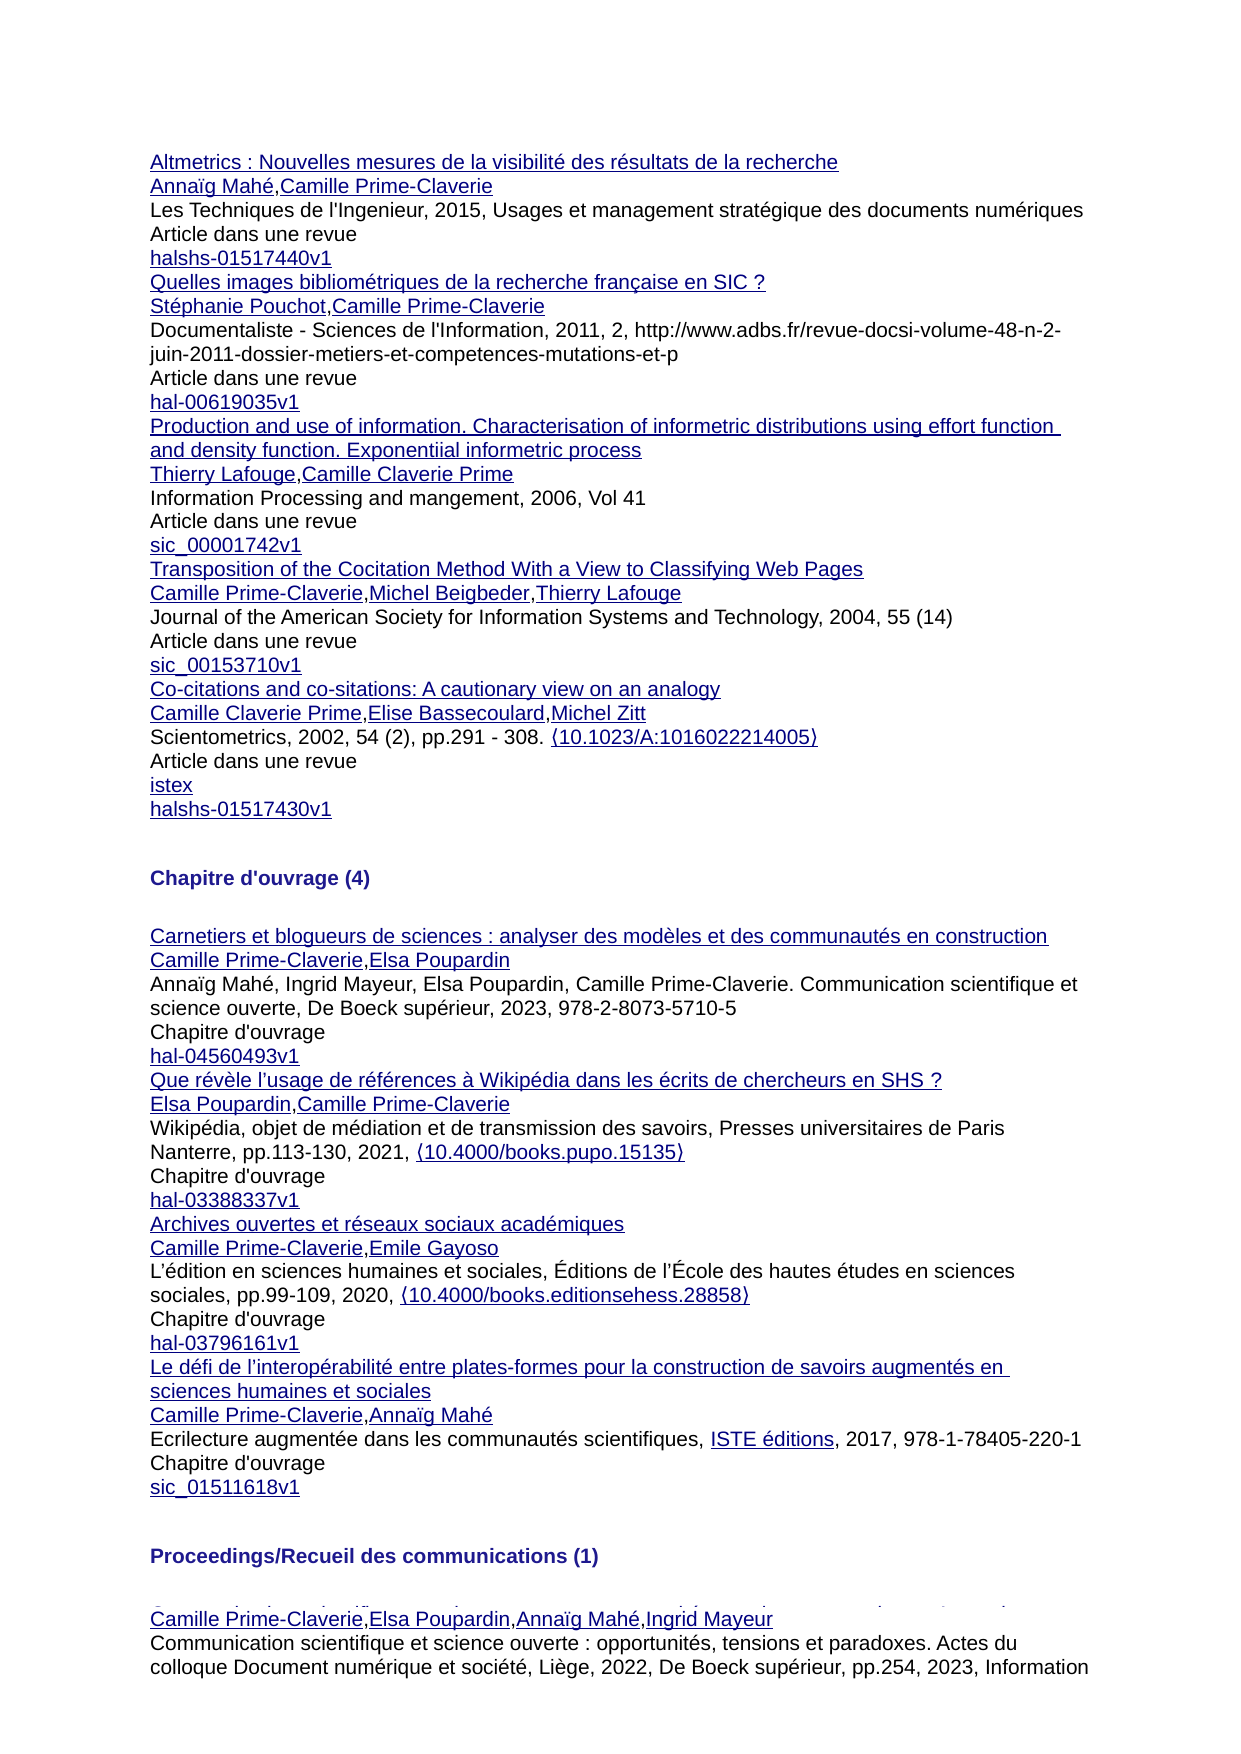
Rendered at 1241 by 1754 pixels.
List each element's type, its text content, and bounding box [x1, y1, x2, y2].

table_cell Archives ouvertes et réseaux sociaux académiques Camille Prime-Claverie,Emile Gayoso L’édition en sciences humaines et sociales, Éditions de l’École des hautes études en sciences sociales, pp.99-109, 2020, ⟨10.4000/books.editionsehess.28858⟩ Chapitre d'ouvrage hal-03796161v1 [150, 1211, 1090, 1355]
table_header Carnetiers et blogueurs de sciences : analyser des modèles et des communautés en construction Camille Prime-Claverie,Elsa Poupardin Annaïg Mahé, Ingrid Mayeur, Elsa Poupardin, Camille Prime-Claverie. Communication scientifique et science ouverte, De Boeck supérieur, 2023, 978-2-8073-5710-5 Chapitre d'ouvrage hal-04560493v1 [150, 924, 1090, 1068]
table_cell Transposition of the Cocitation Method With a View to Classifying Web Pages Camille Prime-Claverie,Michel Beigbeder,Thierry Lafouge Journal of the American Society for Information Systems and Technology, 2004, 55 (14) Article dans une revue sic_00153710v1 [150, 557, 1090, 677]
table_cell Quelles images bibliométriques de la recherche française en SIC ? Stéphanie Pouchot,Camille Prime-Claverie Documentaliste - Sciences de l'Information, 2011, 2, http://www.adbs.fr/revue-docsi-volume-48-n-2-juin-2011-dossier-metiers-et-competences-mutations-et-p Article dans une revue hal-00619035v1 [150, 270, 1090, 413]
table_cell Co-citations and co-sitations: A cautionary view on an analogy Camille Claverie Prime,Elise Bassecoulard,Michel Zitt Scientometrics, 2002, 54 (2), pp.291 - 308. ⟨10.1023/A:1016022214005⟩ Article dans une revue istex halshs-01517430v1 [150, 677, 1090, 821]
subtitle Proceedings/Recueil des communications (1) [150, 1544, 1090, 1568]
table_cell Le défi de l’interopérabilité entre plates-formes pour la construction de savoirs augmentés en sciences humaines et sociales Camille Prime-Claverie,Annaïg Mahé Ecrilecture augmentée dans les communautés scientifiques, ISTE éditions, 2017, 978-1-78405-220-1 Chapitre d'ouvrage sic_01511618v1 [150, 1355, 1090, 1499]
table_header Communication scientifique et science ouverte : opportunités, tensions et paradoxes. Actes du colloque Document numérique et société, Liège, 2022 Camille Prime-Claverie,Elsa Poupardin,Annaïg Mahé,Ingrid Mayeur Communication scientifique et science ouverte : opportunités, tensions et paradoxes. Actes du colloque Document numérique et société, Liège, 2022, De Boeck supérieur, pp.254, 2023, Information & stratégie, 978-2-8073-5710-5 Proceedings/Recueil des communications hal-04071410v1 [150, 1602, 1090, 1679]
table_cell Que révèle l’usage de références à Wikipédia dans les écrits de chercheurs en SHS ? Elsa Poupardin,Camille Prime-Claverie Wikipédia, objet de médiation et de transmission des savoirs, Presses universitaires de Paris Nanterre, pp.113-130, 2021, ⟨10.4000/books.pupo.15135⟩ Chapitre d'ouvrage hal-03388337v1 [150, 1068, 1090, 1211]
table_cell Production and use of information. Characterisation of informetric distributions using effort function and density function. Exponentiial informetric process Thierry Lafouge,Camille Claverie Prime Information Processing and mangement, 2006, Vol 41 Article dans une revue sic_00001742v1 [150, 414, 1090, 557]
subtitle Chapitre d'ouvrage (4) [150, 866, 1090, 889]
table_cell Altmetrics : Nouvelles mesures de la visibilité des résultats de la recherche Annaïg Mahé,Camille Prime-Claverie Les Techniques de l'Ingenieur, 2015, Usages et management stratégique des documents numériques Article dans une revue halshs-01517440v1 [150, 150, 1090, 270]
